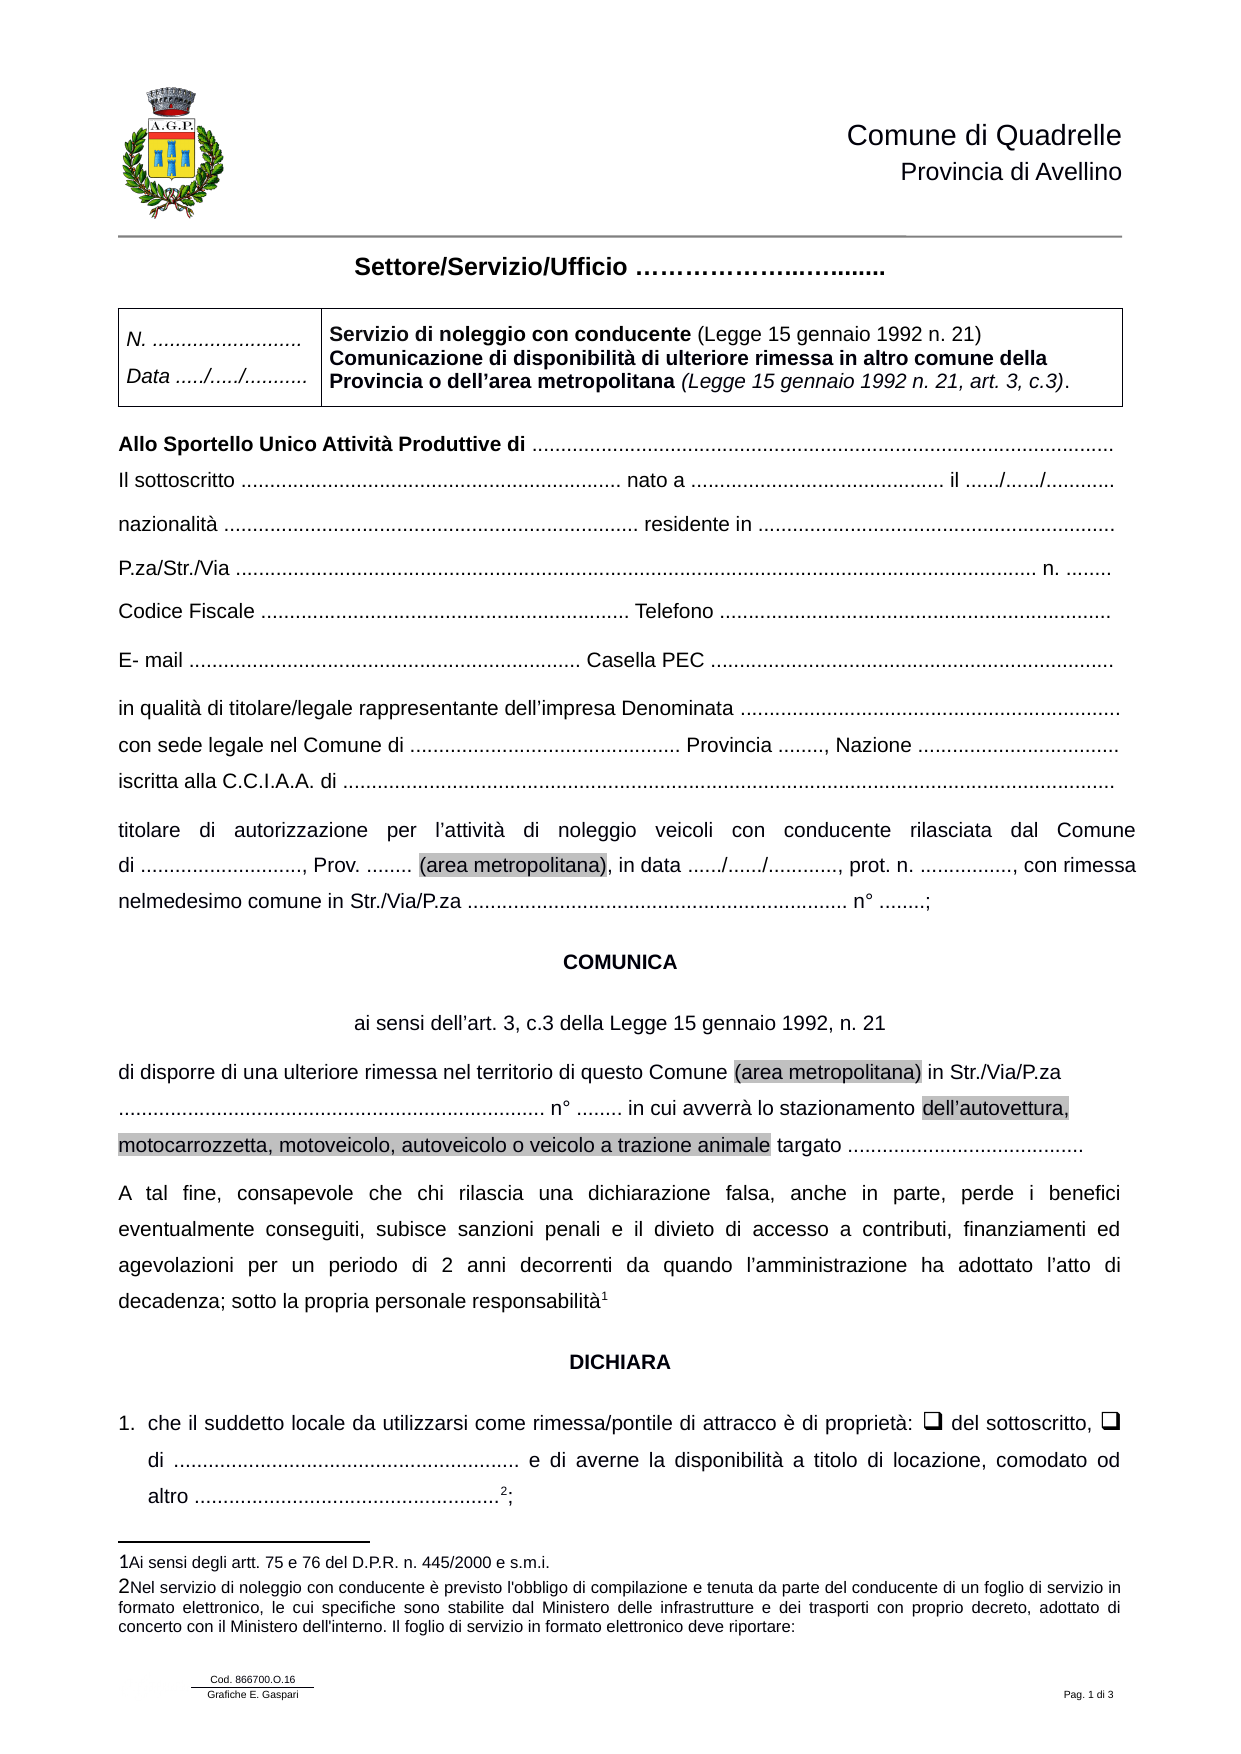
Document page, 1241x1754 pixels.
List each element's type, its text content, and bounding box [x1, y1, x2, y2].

text Provincia di Avellino [224, 157, 1122, 185]
table_header Servizio di noleggio con conducente (Legge 15 gennaio 1992 n. 21) Comunicazione di disponibilità di ulteriore rimessa in altro comune della Provincia o dell’area metropolitana (Legge 15 gennaio 1992 n. 21, art. 3, c.3). [322, 309, 1122, 406]
text E- mail .................................................................... Casella PEC ...................................................................... [118, 648, 1122, 672]
text Ai sensi degli artt. 75 e 76 del D.P.R. n. 445/2000 e s.m.i. [118, 1548, 1122, 1573]
text .......................................................................... n° ........ in cui avverrà lo stazionamento dell’autovettura, [118, 1096, 1122, 1120]
text titolare di autorizzazione per l’attività di noleggio veicoli con conducente rilasciata dal Comune di ............................, Prov. ........ (area metropolitana), in data ....../....../............, prot. n. ................, con rimessa nelmedesimo comune in Str./Via/P.za .................................................................. n° ........; [118, 817, 1137, 913]
text A tal fine, consapevole che chi rilascia una dichiarazione falsa, anche in parte, perde i benefici eventualmente conseguiti, subisce sanzioni penali e il divieto di accesso a contributi, finanziamenti ed agevolazioni per un periodo di 2 anni decorrenti da quando l’amministrazione ha adottato l’atto di decadenza; sotto la propria personale responsabilità [118, 1181, 1122, 1313]
text P.za/Str./Via ........................................................................................................................................... n. ........ [118, 556, 1122, 579]
picture [122, 87, 224, 219]
text Il sottoscritto .................................................................. nato a ............................................ il ....../....../............ [118, 468, 1122, 492]
text di disporre di una ulteriore rimessa nel territorio di questo Comune (area metropolitana) in Str./Via/P.za [118, 1059, 1122, 1083]
text COMUNICA [118, 950, 1122, 974]
text ai sensi dell’art. 3, c.3 della Legge 15 gennaio 1992, n. 21 [118, 1011, 1122, 1035]
text Settore/Servizio/Ufficio ………………...…........ [118, 252, 1122, 281]
text in qualità di titolare/legale rappresentante dell’impresa Denominata .................................................................. [118, 696, 1122, 720]
text Allo Sportello Unico Attività Produttive di ..................................................................................................... [118, 432, 1122, 456]
text con sede legale nel Comune di ............................................... Provincia ........, Nazione ................................... [118, 732, 1122, 756]
text nazionalità ........................................................................ residente in .............................................................. [118, 512, 1122, 536]
text Codice Fiscale ................................................................ Telefono .................................................................... [118, 599, 1122, 623]
text iscritta alla C.C.I.A.A. di ...................................................................................................................................... [118, 769, 1122, 793]
list Nel servizio di noleggio con conducente è previsto l'obbligo di compilazione e tenuta da parte del conducente di un foglio di servizio in formato elettronico, le cui specifiche sono stabilite dal Ministero delle infrastrutture e dei trasporti con proprio decreto, adottato di concerto con il Ministero dell'interno. Il foglio di servizio in formato elettronico deve riportare: [118, 1573, 1122, 1636]
text Comune di Quadrelle [224, 118, 1122, 152]
subtitle che il suddetto locale da utilizzarsi come rimessa/pontile di attracco è di proprietà:  del sottoscritto,  di ............................................................ e di averne la disponibilità a titolo di locazione, comodato od altro .....................................................; [118, 1411, 1122, 1507]
subtitle DICHIARA [118, 1350, 1122, 1374]
table_header N. .......................... Data ...../...../........... [119, 309, 321, 406]
text motocarrozzetta, motoveicolo, autoveicolo o veicolo a trazione animale targato ......................................... [118, 1132, 1122, 1156]
